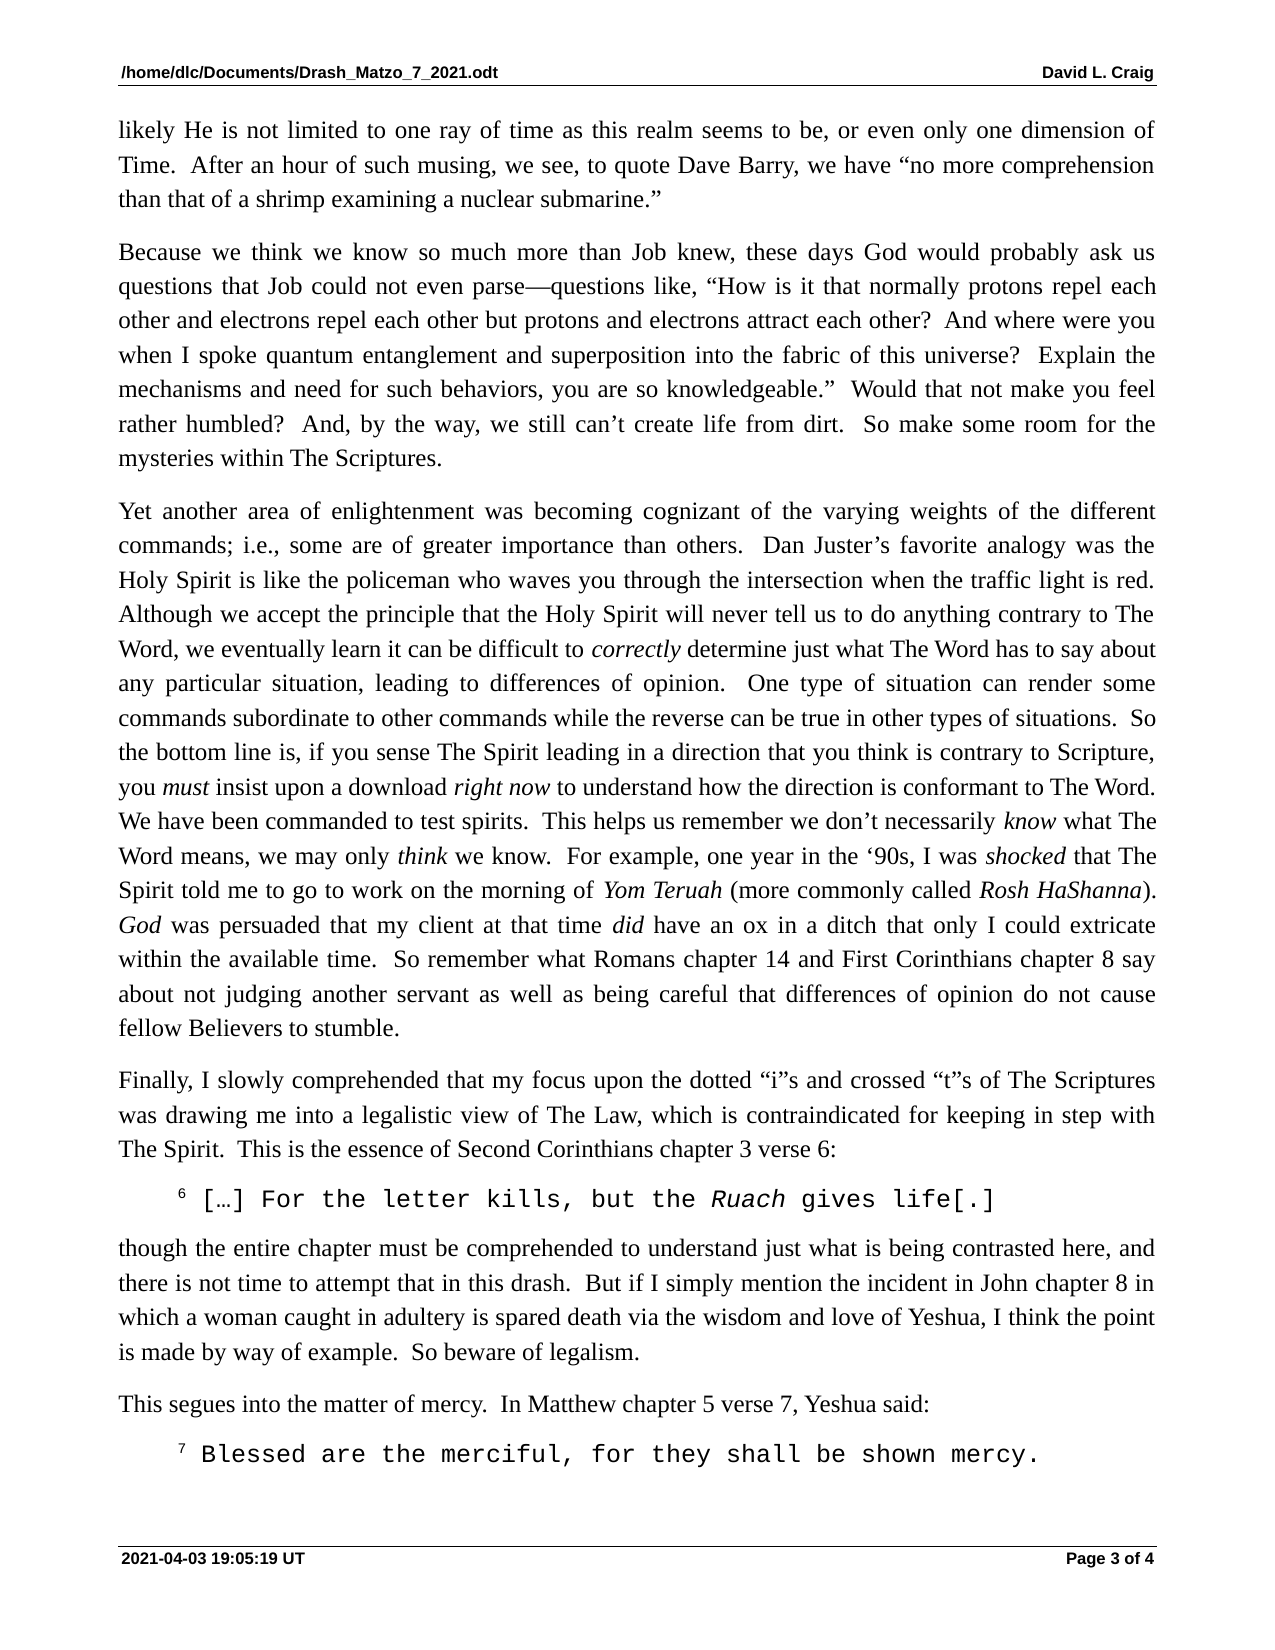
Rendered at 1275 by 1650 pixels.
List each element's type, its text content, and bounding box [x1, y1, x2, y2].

text 6 […] For the letter kills, but the Ruach gives life[.] [177, 1187, 1098, 1215]
text though the entire chapter must be comprehended to understand just what is being contrasted here, and there is not time to attempt that in this drash. But if I simply mention the incident in John chapter 8 in which a woman caught in adultery is spared death via the wisdom and love of Yeshua, I think the point is made by way of example. So beware of legalism. [118, 1233, 1157, 1365]
text Because we think we know so much more than Job knew, these days God would probably ask us questions that Job could not even parse—questions like, “How is it that normally protons repel each other and electrons repel each other but protons and electrons attract each other? And where were you when I spoke quantum entanglement and superposition into the fabric of this universe? Explain the mechanisms and need for such behaviors, you are so knowledgeable.” Would that not make you feel rather humbled? And, by the way, we still can’t create life from dirt. So make some room for the mysteries within The Scriptures. [118, 237, 1157, 472]
text likely He is not limited to one ray of time as this realm seems to be, or even only one dimension of Time. After an hour of such musing, we see, to quote Dave Barry, we have “no more comprehension than that of a shrimp examining a nuclear submarine.” [118, 115, 1157, 213]
text Finally, I slowly comprehended that my focus upon the dotted “i”s and crossed “t”s of The Scriptures was drawing me into a legalistic view of The Law, which is contraindicated for keeping in step with The Spirit. This is the essence of Second Corinthians chapter 3 verse 6: [118, 1066, 1157, 1163]
text Yet another area of enlightenment was becoming cognizant of the varying weights of the different commands; i.e., some are of greater importance than others. Dan Juster’s favorite analogy was the Holy Spirit is like the policeman who waves you through the intersection when the traffic light is red. Although we accept the principle that the Holy Spirit will never tell us to do anything contrary to The Word, we eventually learn it can be difficult to correctly determine just what The Word has to say about any particular situation, leading to differences of opinion. One type of situation can render some commands subordinate to other commands while the reverse can be true in other types of situations. So the bottom line is, if you sense The Spirit leading in a direction that you think is contrary to Scripture, you must insist upon a download right now to understand how the direction is conformant to The Word. We have been commanded to test spirits. This helps us remember we don’t necessarily know what The Word means, we may only think we know. For example, one year in the ‘90s, I was shocked that The Spirit told me to go to work on the morning of Yom Teruah (more commonly called Rosh HaShanna). God was persuaded that my client at that time did have an ox in a ditch that only I could extricate within the available time. So remember what Romans chapter 14 and First Corinthians chapter 8 say about not judging another servant as well as being careful that differences of opinion do not cause fellow Believers to stumble. [118, 496, 1157, 1042]
text 7 Blessed are the merciful, for they shall be shown mercy. [177, 1441, 1098, 1470]
text This segues into the matter of mercy. In Matthew chapter 5 verse 7, Yeshua said: [118, 1389, 1157, 1418]
